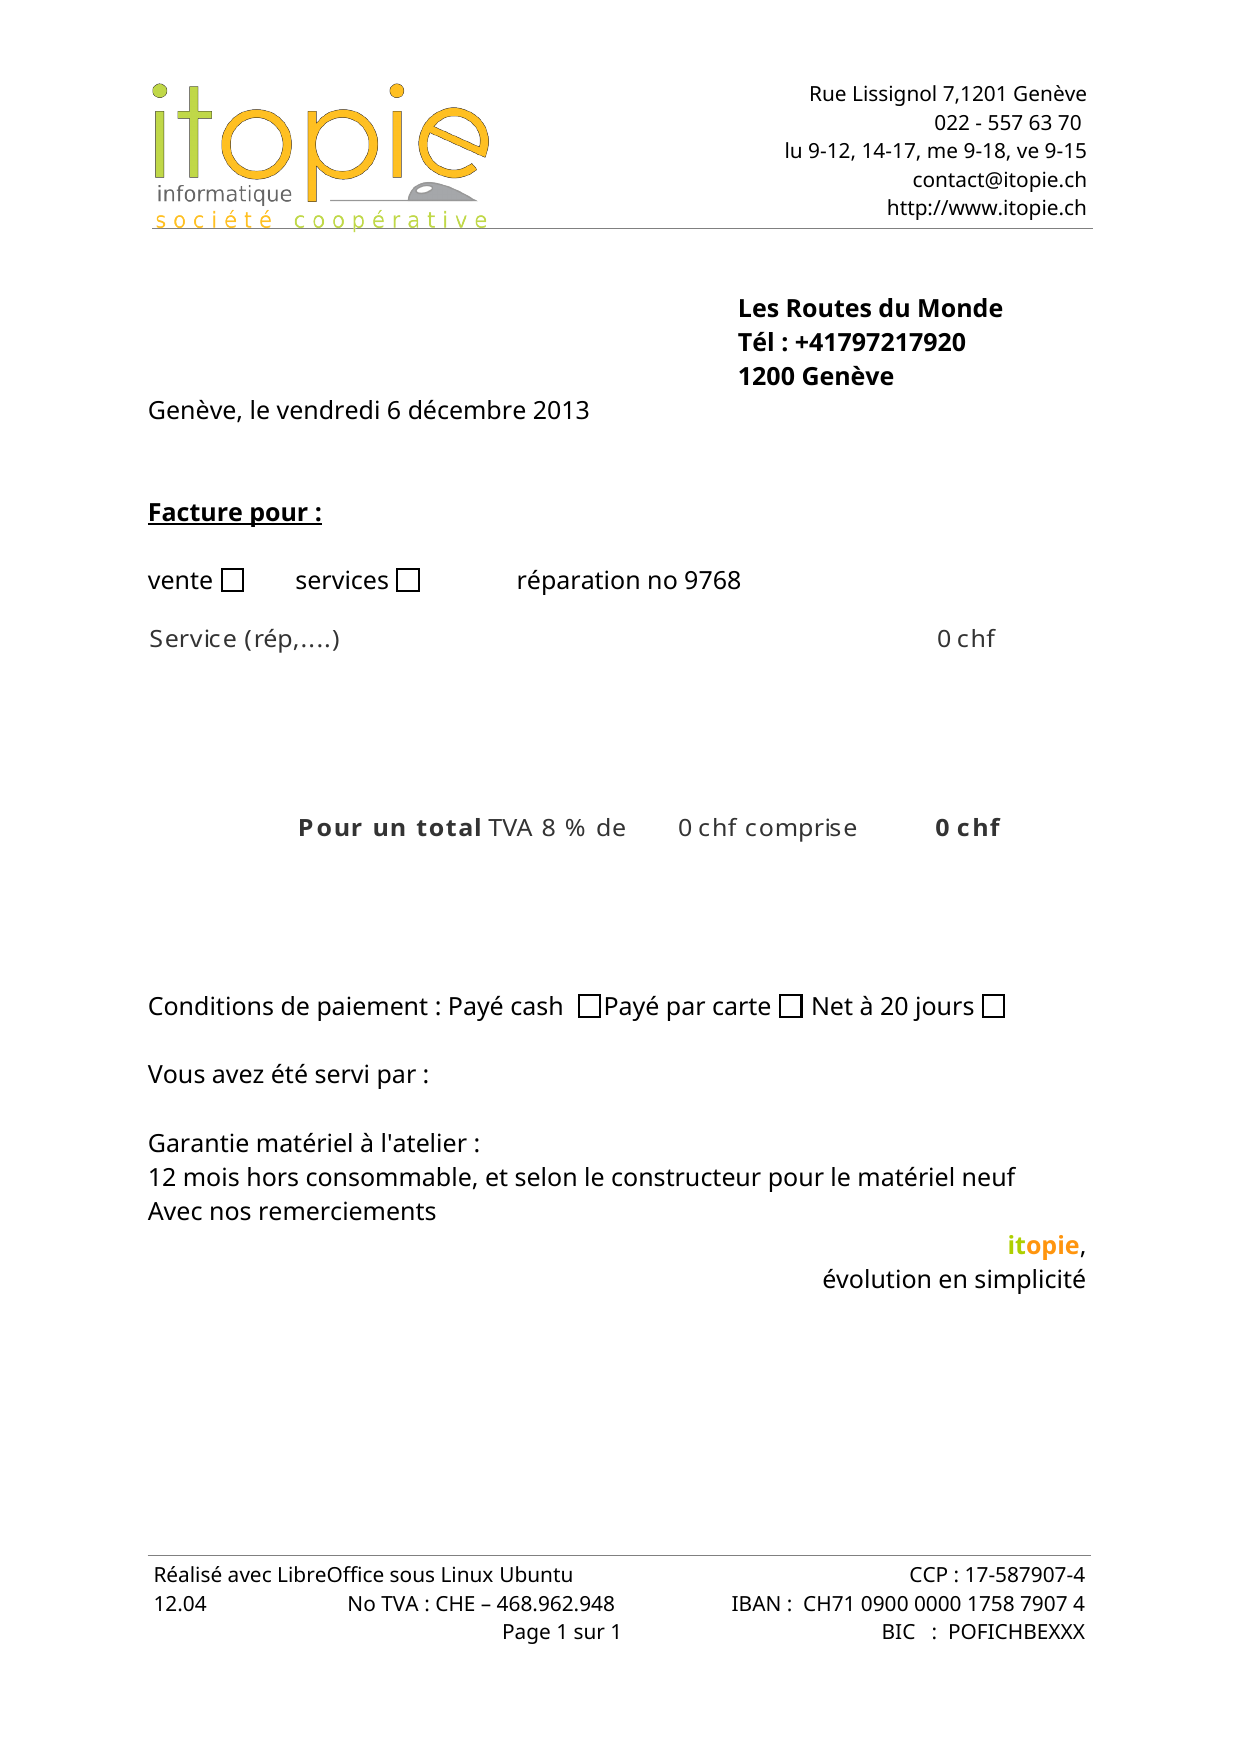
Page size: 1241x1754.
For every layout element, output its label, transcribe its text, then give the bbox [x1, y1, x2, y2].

text Les Routes du Monde [148, 290, 1093, 324]
picture [138, 72, 500, 244]
text évolution en simplicité [148, 1262, 1093, 1296]
text 12 mois hors consommable, et selon le constructeur pour le matériel neuf [148, 1159, 1093, 1193]
text Garantie matériel à l'atelier : [148, 1125, 1093, 1159]
text Conditions de paiement : Payé cash Payé par carte Net à 20 jours [148, 989, 1093, 1023]
text itopie, [148, 1227, 1093, 1262]
text Vous avez été servi par : [148, 1057, 1093, 1091]
text Genève, le vendredi 6 décembre 2013 [148, 392, 1093, 427]
text Tél : +41797217920 [148, 324, 1093, 358]
text vente services réparation no 9768 [148, 563, 1093, 597]
text 1200 Genève [148, 358, 1093, 392]
text Facture pour : [148, 495, 1093, 529]
text Avec nos remerciements [148, 1193, 1093, 1227]
